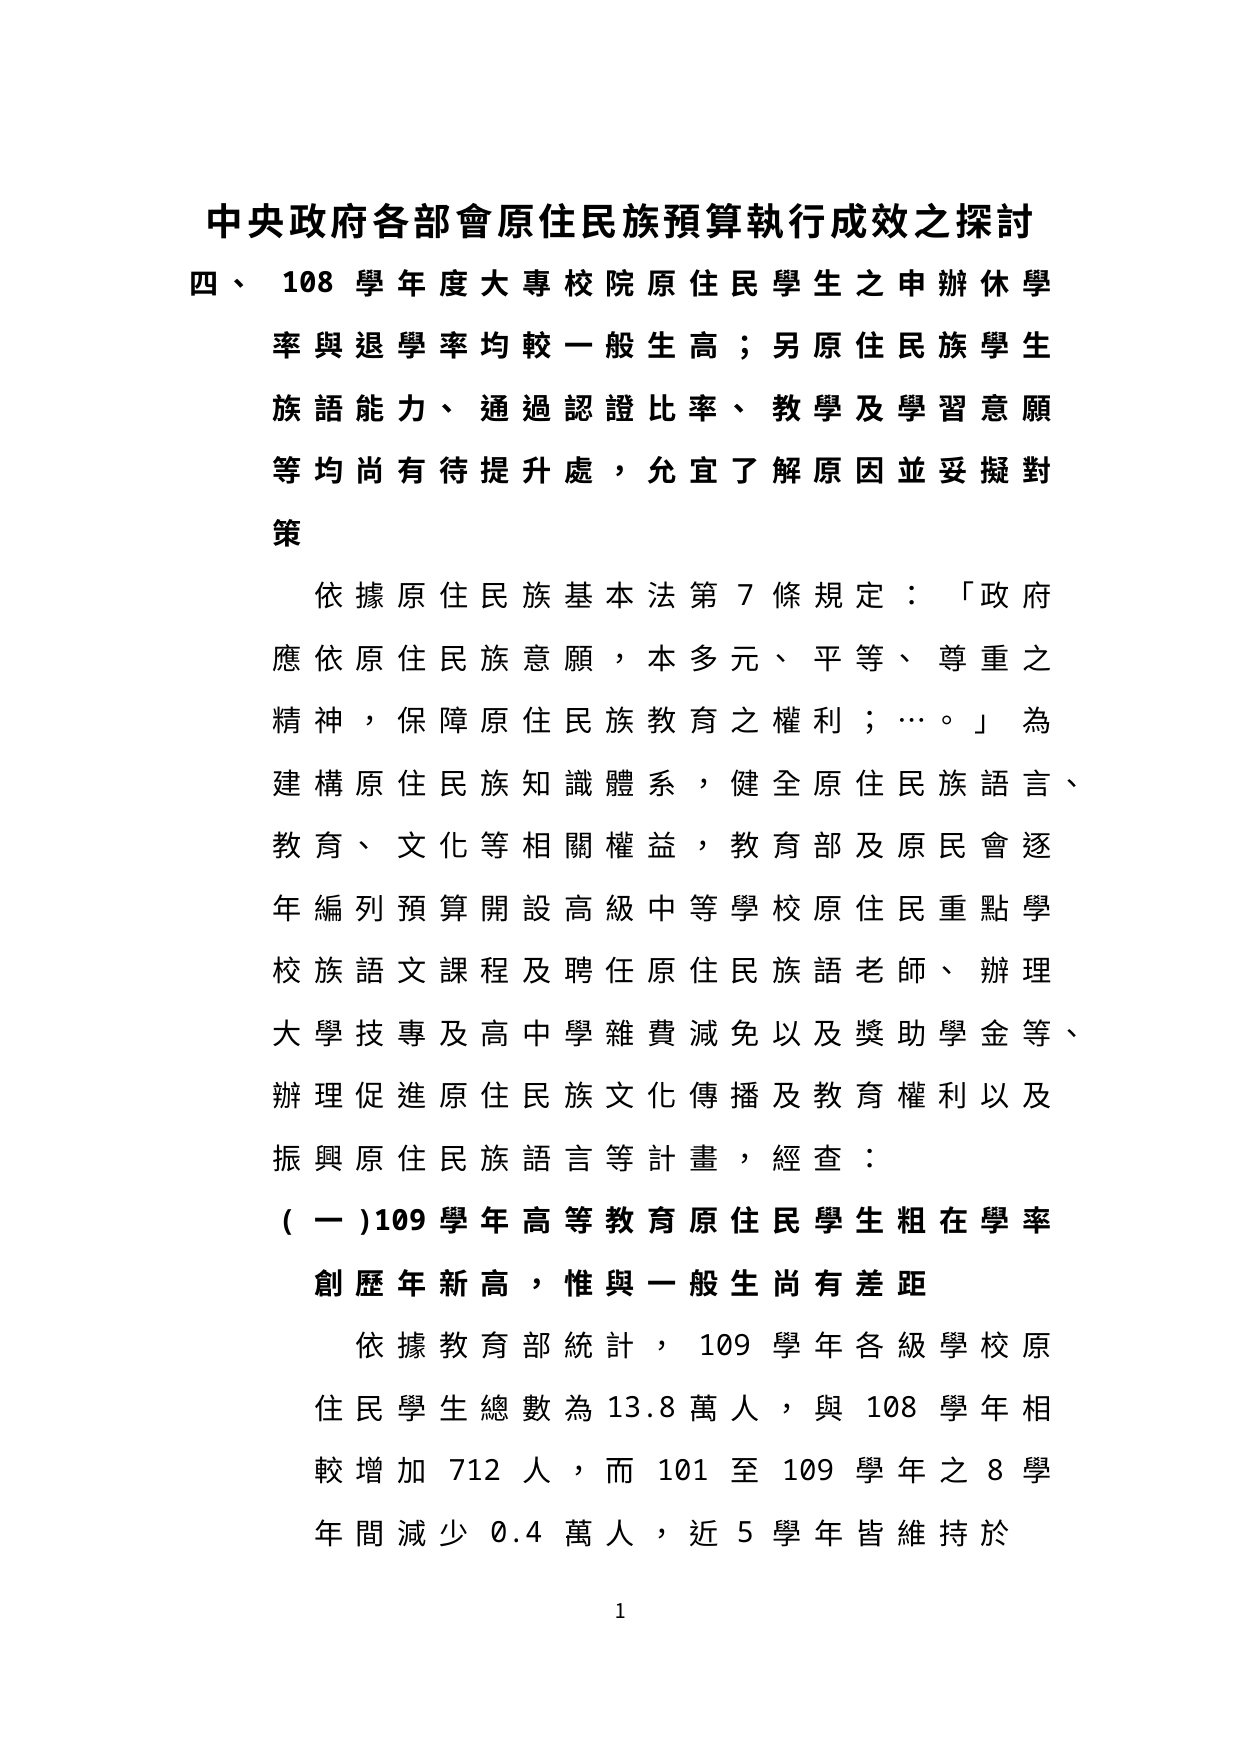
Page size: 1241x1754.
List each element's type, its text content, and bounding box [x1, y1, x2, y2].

text 中央政府各部會原住民族預算執行成效之探討 [183, 177, 1058, 240]
text (一)109學年高等教育原住民學生粗在學率創歷年新高，惟與一般生尚有差距 [242, 1177, 1058, 1302]
text 四、108學年度大專校院原住民學生之申辦休學率與退學率均較一般生高；另原住民族學生族語能力、通過認證比率、教學及學習意願等均尚有待提升處，允宜了解原因並妥擬對策 [183, 240, 1058, 552]
text 依據原住民族基本法第7條規定：「政府應依原住民族意願，本多元、平等、尊重之精神，保障原住民族教育之權利；…。」為建構原住民族知識體系，健全原住民族語言、教育、文化等相關權益，教育部及原民會逐年編列預算開設高級中等學校原住民重點學校族語文課程及聘任原住民族語老師、辦理大學技專及高中學雜費減免以及獎助學金等、辦理促進原住民族文化傳播及教育權利以及振興原住民族語言等計畫，經查： [242, 552, 1058, 1177]
text 依據教育部統計，109學年各級學校原住民學生總數為13.8萬人，與108學年相較增加712人，而101至109學年之8學年間減少0.4萬人，近5學年皆維持於 [271, 1302, 1058, 1552]
